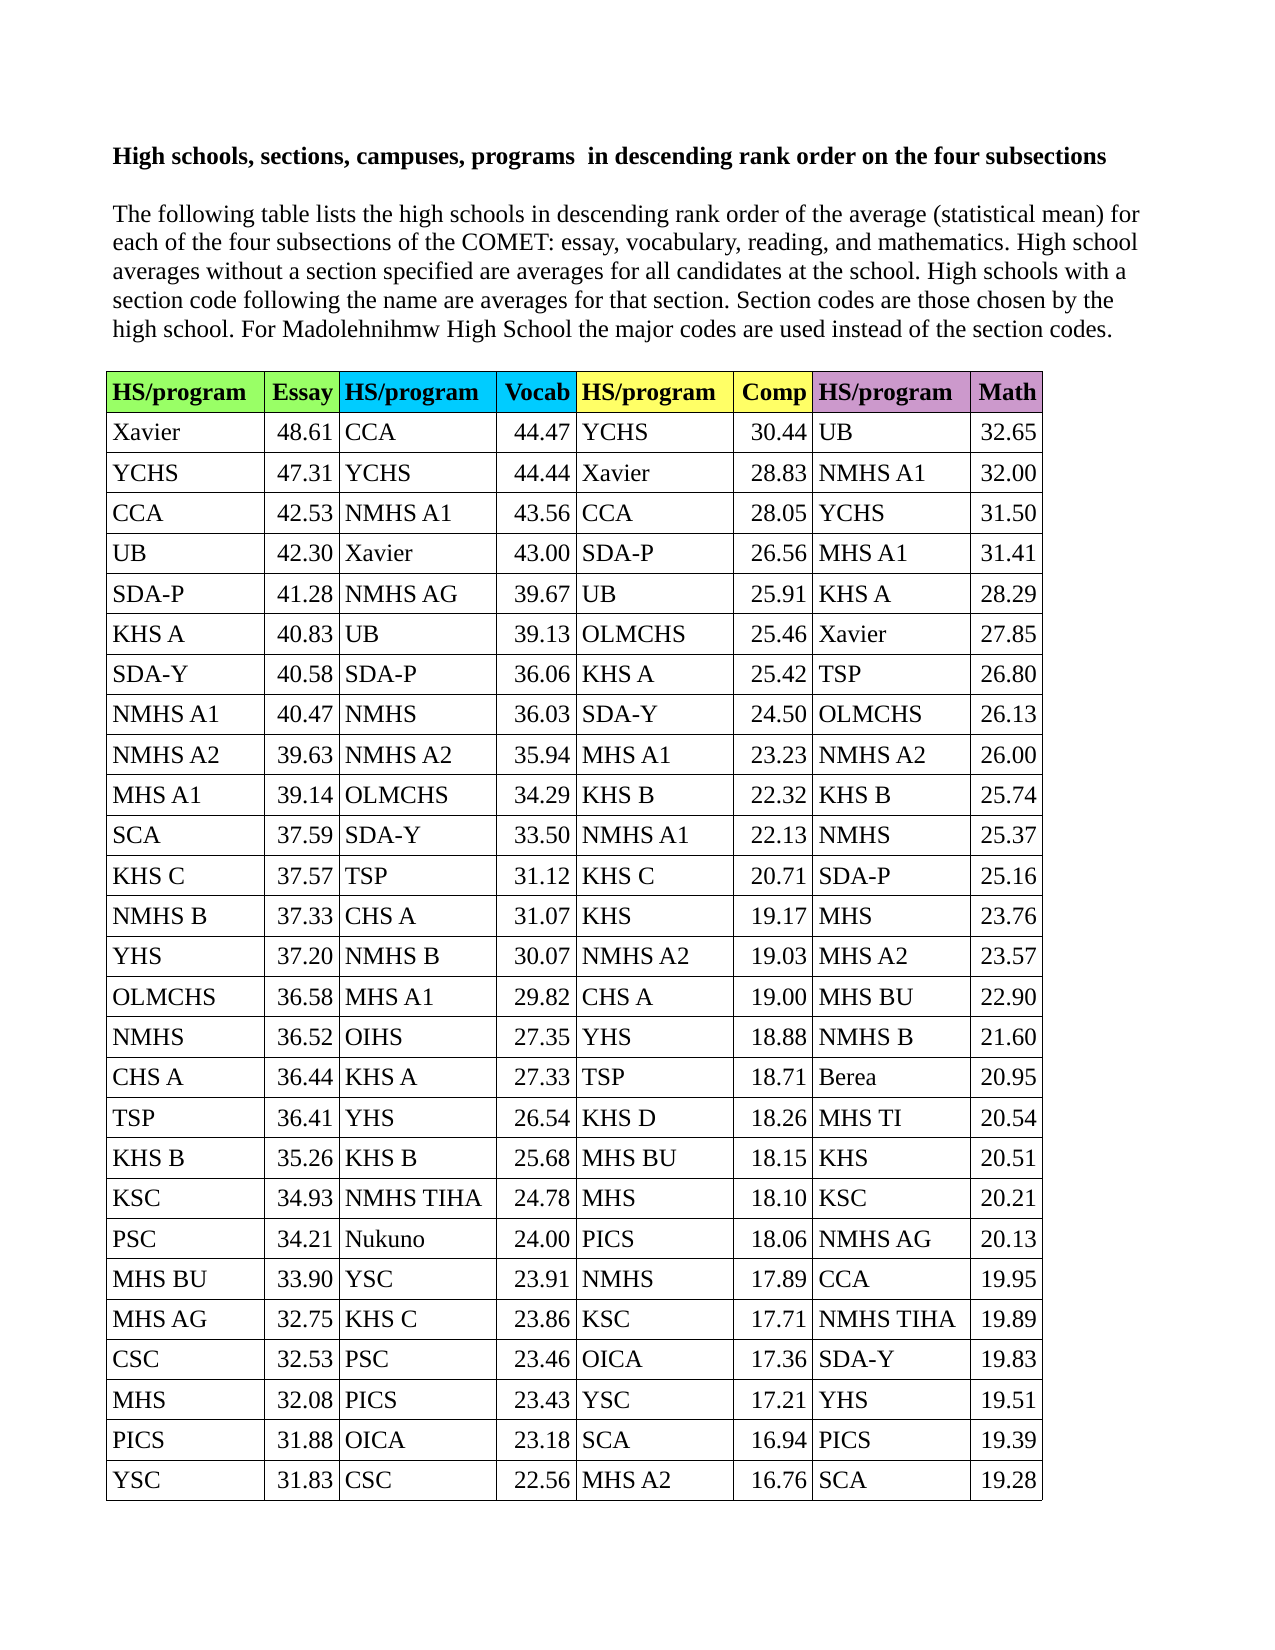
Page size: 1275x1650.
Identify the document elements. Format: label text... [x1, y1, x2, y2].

table_cell 18.88 [734, 1017, 812, 1057]
table_cell PICS [577, 1219, 733, 1258]
table_cell 43.00 [497, 534, 576, 573]
text The following table lists the high schools in descending rank order of the average (statistical mean) for each of the four subsections of the COMET: essay, vocabulary, reading, and mathematics. High school averages without a section specified are averages for all candidates at the school. High schools with a section code following the name are averages for that section. Section codes are those chosen by the high school. For Madolehnihmw High School the major codes are used instead of the section codes. [112, 199, 1162, 342]
table_cell 25.46 [734, 614, 812, 653]
table_cell 28.29 [971, 574, 1042, 613]
table_cell KHS C [340, 1300, 496, 1339]
table_cell 22.32 [734, 775, 812, 815]
table_cell CHS A [577, 977, 733, 1016]
table_cell 42.30 [265, 534, 339, 573]
table_cell 18.06 [734, 1219, 812, 1258]
table_cell 39.13 [497, 614, 576, 653]
table_cell CCA [340, 413, 496, 452]
table_cell NMHS A1 [577, 816, 733, 855]
table_header HS/program [107, 372, 264, 412]
table_cell MHS A1 [813, 534, 970, 573]
table_header HS/program [340, 372, 496, 412]
table_cell KHS [813, 1138, 970, 1177]
table_header Vocab [497, 372, 576, 412]
table_cell 26.00 [971, 735, 1042, 774]
table_cell SCA [813, 1461, 970, 1500]
table_cell NMHS TIHA [813, 1300, 970, 1339]
table_cell SDA-P [340, 655, 496, 694]
table_cell 19.03 [734, 937, 812, 976]
table_cell 20.21 [971, 1179, 1042, 1218]
table_cell 34.93 [265, 1179, 339, 1218]
table_cell 34.29 [497, 775, 576, 815]
table_cell 27.35 [497, 1017, 576, 1057]
table_cell 35.94 [497, 735, 576, 774]
table_cell NMHS A2 [813, 735, 970, 774]
table_cell OLMCHS [340, 775, 496, 815]
table_cell 31.50 [971, 493, 1042, 532]
table_cell 17.71 [734, 1300, 812, 1339]
table_header HS/program [813, 372, 970, 412]
table_cell KHS B [107, 1138, 264, 1177]
table_cell NMHS TIHA [340, 1179, 496, 1218]
table_cell 30.44 [734, 413, 812, 452]
table_cell 40.58 [265, 655, 339, 694]
table_cell 26.13 [971, 695, 1042, 734]
table_cell 26.80 [971, 655, 1042, 694]
table_cell UB [107, 534, 264, 573]
table_cell 24.78 [497, 1179, 576, 1218]
table_cell 17.21 [734, 1380, 812, 1419]
table_cell KHS C [107, 856, 264, 895]
table_cell NMHS A1 [340, 493, 496, 532]
table_cell SDA-Y [577, 695, 733, 734]
table_cell MHS A2 [577, 1461, 733, 1500]
table_cell 16.76 [734, 1461, 812, 1500]
table_cell MHS AG [107, 1300, 264, 1339]
table_cell 36.52 [265, 1017, 339, 1057]
table_cell 23.18 [497, 1420, 576, 1460]
table_cell KHS [577, 896, 733, 936]
table_cell CCA [577, 493, 733, 532]
table_cell 28.05 [734, 493, 812, 532]
table_cell 25.68 [497, 1138, 576, 1177]
table_cell TSP [813, 655, 970, 694]
table_cell 19.89 [971, 1300, 1042, 1339]
table_cell UB [340, 614, 496, 653]
table_cell 18.15 [734, 1138, 812, 1177]
table_cell 19.28 [971, 1461, 1042, 1500]
table_cell TSP [340, 856, 496, 895]
table_cell SDA-P [577, 534, 733, 573]
table_cell 42.53 [265, 493, 339, 532]
table_cell MHS A1 [577, 735, 733, 774]
table_cell 19.00 [734, 977, 812, 1016]
table_cell 36.44 [265, 1058, 339, 1097]
table_cell 31.07 [497, 896, 576, 936]
table_cell 22.13 [734, 816, 812, 855]
table_cell OIHS [340, 1017, 496, 1057]
table_cell 22.90 [971, 977, 1042, 1016]
table_cell KHS A [107, 614, 264, 653]
table_cell 26.56 [734, 534, 812, 573]
table_cell 25.42 [734, 655, 812, 694]
table_cell 40.83 [265, 614, 339, 653]
table_cell YSC [577, 1380, 733, 1419]
table_cell 29.82 [497, 977, 576, 1016]
table_cell YCHS [813, 493, 970, 532]
table_cell 32.53 [265, 1340, 339, 1379]
table_cell 19.95 [971, 1259, 1042, 1298]
table_cell 24.00 [497, 1219, 576, 1258]
table_cell CHS A [107, 1058, 264, 1097]
table_cell 20.13 [971, 1219, 1042, 1258]
table_cell 36.06 [497, 655, 576, 694]
table_cell 17.36 [734, 1340, 812, 1379]
table_cell 31.12 [497, 856, 576, 895]
table_cell SDA-P [107, 574, 264, 613]
table_cell 37.57 [265, 856, 339, 895]
table_cell 31.88 [265, 1420, 339, 1460]
table_cell 18.10 [734, 1179, 812, 1218]
table_cell 36.41 [265, 1098, 339, 1137]
table_cell MHS A1 [107, 775, 264, 815]
table_cell 33.50 [497, 816, 576, 855]
table_cell 33.90 [265, 1259, 339, 1298]
table_cell KHS A [813, 574, 970, 613]
table_cell MHS A2 [813, 937, 970, 976]
table_header HS/program [577, 372, 733, 412]
table_cell 41.28 [265, 574, 339, 613]
table_cell KHS A [340, 1058, 496, 1097]
table_cell KHS B [340, 1138, 496, 1177]
table_cell MHS A1 [340, 977, 496, 1016]
table_cell 43.56 [497, 493, 576, 532]
table_cell 32.65 [971, 413, 1042, 452]
table_cell 44.47 [497, 413, 576, 452]
table_cell 34.21 [265, 1219, 339, 1258]
table_cell 36.03 [497, 695, 576, 734]
table_cell MHS BU [107, 1259, 264, 1298]
table_cell 32.00 [971, 453, 1042, 492]
table_cell KSC [107, 1179, 264, 1218]
table_cell KHS D [577, 1098, 733, 1137]
table_cell NMHS A1 [107, 695, 264, 734]
table_cell YCHS [340, 453, 496, 492]
table_cell OLMCHS [577, 614, 733, 653]
table_cell 19.39 [971, 1420, 1042, 1460]
table_cell OLMCHS [107, 977, 264, 1016]
table_cell OICA [340, 1420, 496, 1460]
table_header Comp [734, 372, 812, 412]
table_cell KSC [813, 1179, 970, 1218]
table_cell YSC [340, 1259, 496, 1298]
table_cell YHS [340, 1098, 496, 1137]
table_cell SCA [107, 816, 264, 855]
table_cell 37.20 [265, 937, 339, 976]
table_cell Xavier [340, 534, 496, 573]
table_cell 19.17 [734, 896, 812, 936]
table_cell 19.51 [971, 1380, 1042, 1419]
table_cell 30.07 [497, 937, 576, 976]
table_cell 20.95 [971, 1058, 1042, 1097]
table_cell NMHS [340, 695, 496, 734]
table_cell 36.58 [265, 977, 339, 1016]
table_cell NMHS [577, 1259, 733, 1298]
table_cell OICA [577, 1340, 733, 1379]
table_cell 31.41 [971, 534, 1042, 573]
table_cell 25.37 [971, 816, 1042, 855]
table_cell Xavier [813, 614, 970, 653]
table_cell 27.85 [971, 614, 1042, 653]
table_cell NMHS A2 [340, 735, 496, 774]
table_cell 35.26 [265, 1138, 339, 1177]
table_cell MHS BU [577, 1138, 733, 1177]
table_cell CSC [340, 1461, 496, 1500]
table_cell NMHS B [340, 937, 496, 976]
table_cell NMHS AG [813, 1219, 970, 1258]
table_cell 23.86 [497, 1300, 576, 1339]
table_cell NMHS [813, 816, 970, 855]
table_cell YCHS [577, 413, 733, 452]
table_cell 23.91 [497, 1259, 576, 1298]
table_cell 23.23 [734, 735, 812, 774]
table_cell 39.67 [497, 574, 576, 613]
table_cell OLMCHS [813, 695, 970, 734]
table_cell 25.91 [734, 574, 812, 613]
table_cell MHS [813, 896, 970, 936]
table_cell 47.31 [265, 453, 339, 492]
table_cell SDA-Y [107, 655, 264, 694]
table_cell KHS B [577, 775, 733, 815]
table_cell YSC [107, 1461, 264, 1500]
table_cell 25.74 [971, 775, 1042, 815]
table_cell PSC [340, 1340, 496, 1379]
table_cell KHS B [813, 775, 970, 815]
table_cell 22.56 [497, 1461, 576, 1500]
table_cell KHS C [577, 856, 733, 895]
table_cell NMHS [107, 1017, 264, 1057]
table_cell 23.46 [497, 1340, 576, 1379]
table_cell 16.94 [734, 1420, 812, 1460]
table_cell 18.71 [734, 1058, 812, 1097]
table_cell NMHS A2 [107, 735, 264, 774]
table_cell 23.76 [971, 896, 1042, 936]
table_cell 44.44 [497, 453, 576, 492]
table_cell 20.71 [734, 856, 812, 895]
table_cell 24.50 [734, 695, 812, 734]
table_cell Nukuno [340, 1219, 496, 1258]
table_cell YHS [107, 937, 264, 976]
table_cell 39.14 [265, 775, 339, 815]
table_cell SDA-P [813, 856, 970, 895]
table_cell CCA [813, 1259, 970, 1298]
table_cell 26.54 [497, 1098, 576, 1137]
table_cell CCA [107, 493, 264, 532]
table_cell 37.33 [265, 896, 339, 936]
table_cell SDA-Y [813, 1340, 970, 1379]
table_cell KHS A [577, 655, 733, 694]
table_header Math [971, 372, 1042, 412]
table_cell NMHS AG [340, 574, 496, 613]
table_cell NMHS A1 [813, 453, 970, 492]
table_cell PICS [813, 1420, 970, 1460]
table_cell 17.89 [734, 1259, 812, 1298]
table_cell 28.83 [734, 453, 812, 492]
table_cell 20.54 [971, 1098, 1042, 1137]
table_cell UB [577, 574, 733, 613]
table_cell MHS [107, 1380, 264, 1419]
table_cell PSC [107, 1219, 264, 1258]
table_cell Xavier [107, 413, 264, 452]
table_cell SCA [577, 1420, 733, 1460]
table_cell SDA-Y [340, 816, 496, 855]
table_cell 40.47 [265, 695, 339, 734]
table_cell NMHS B [813, 1017, 970, 1057]
table_cell KSC [577, 1300, 733, 1339]
table_cell 39.63 [265, 735, 339, 774]
table_cell 48.61 [265, 413, 339, 452]
table_cell MHS [577, 1179, 733, 1218]
table_cell PICS [107, 1420, 264, 1460]
table_cell 20.51 [971, 1138, 1042, 1177]
table_cell UB [813, 413, 970, 452]
table_header Essay [265, 372, 339, 412]
table_cell 18.26 [734, 1098, 812, 1137]
table_cell 32.08 [265, 1380, 339, 1419]
text High schools, sections, campuses, programs in descending rank order on the four subsections [112, 141, 1162, 170]
table_cell YCHS [107, 453, 264, 492]
table_cell 23.57 [971, 937, 1042, 976]
table_cell YHS [813, 1380, 970, 1419]
table_cell TSP [577, 1058, 733, 1097]
table_cell Berea [813, 1058, 970, 1097]
table_cell NMHS B [107, 896, 264, 936]
table_cell PICS [340, 1380, 496, 1419]
table_cell 25.16 [971, 856, 1042, 895]
table_cell 27.33 [497, 1058, 576, 1097]
table_cell 23.43 [497, 1380, 576, 1419]
table_cell 31.83 [265, 1461, 339, 1500]
table_cell 37.59 [265, 816, 339, 855]
table_cell 21.60 [971, 1017, 1042, 1057]
table_cell CHS A [340, 896, 496, 936]
table_cell Xavier [577, 453, 733, 492]
table_cell YHS [577, 1017, 733, 1057]
table_cell TSP [107, 1098, 264, 1137]
table_cell MHS BU [813, 977, 970, 1016]
table_cell NMHS A2 [577, 937, 733, 976]
table_cell MHS TI [813, 1098, 970, 1137]
table_cell 19.83 [971, 1340, 1042, 1379]
table_cell CSC [107, 1340, 264, 1379]
table_cell 32.75 [265, 1300, 339, 1339]
